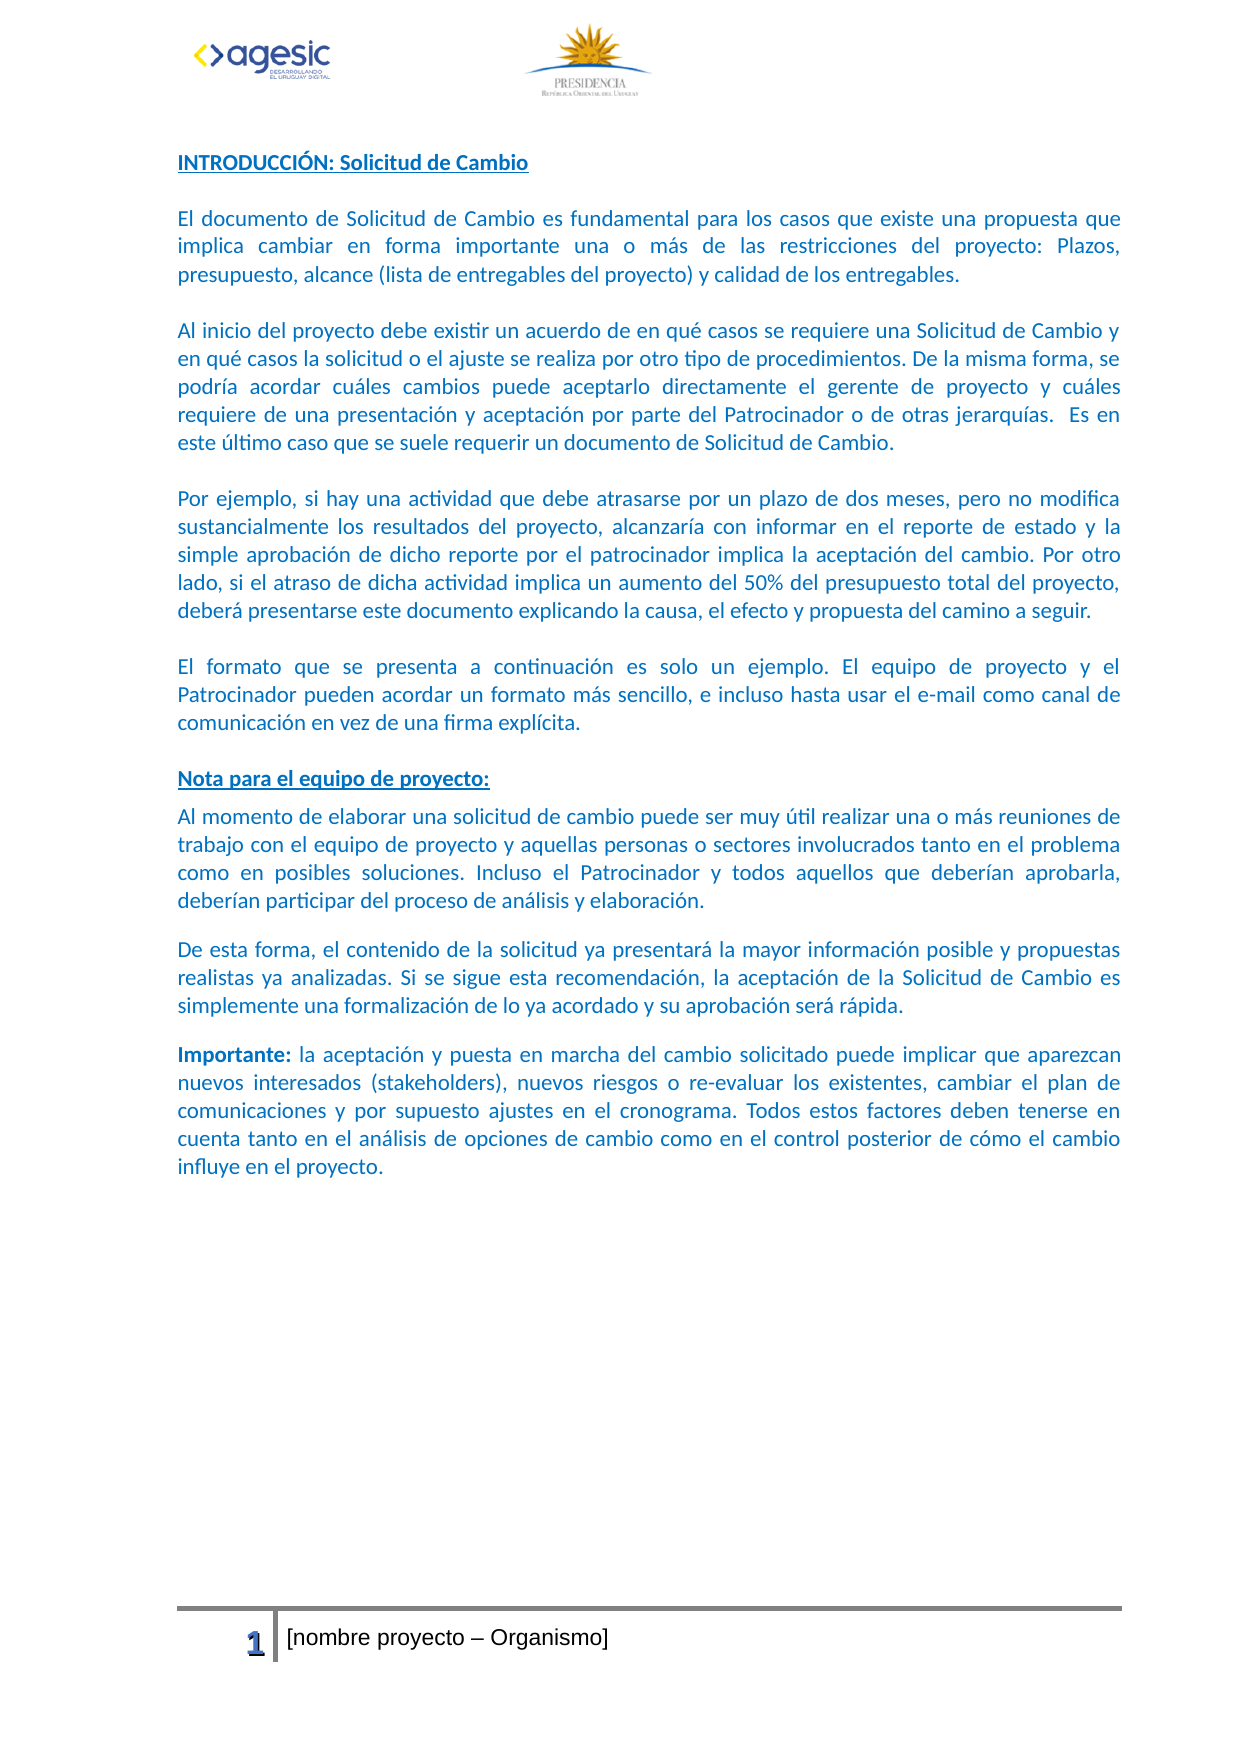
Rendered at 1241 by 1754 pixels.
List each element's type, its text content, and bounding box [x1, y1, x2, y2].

text Al momento de elaborar una solicitud de cambio puede ser muy útil realizar una o más reuniones de trabajo con el equipo de proyecto y aquellas personas o sectores involucrados tanto en el problema como en posibles soluciones. Incluso el Patrocinador y todos aquellos que deberían aprobarla, deberían participar del proceso de análisis y elaboración. [177, 802, 1122, 914]
text Nota para el equipo de proyecto: [177, 764, 1122, 792]
text De esta forma, el contenido de la solicitud ya presentará la mayor información posible y propuestas realistas ya analizadas. Si se sigue esta recomendación, la aceptación de la Solicitud de Cambio es simplemente una formalización de lo ya acordado y su aprobación será rápida. [177, 935, 1122, 1019]
text Por ejemplo, si hay una actividad que debe atrasarse por un plazo de dos meses, pero no modifica sustancialmente los resultados del proyecto, alcanzaría con informar en el reporte de estado y la simple aprobación de dicho reporte por el patrocinador implica la aceptación del cambio. Por otro lado, si el atraso de dicha actividad implica un aumento del 50% del presupuesto total del proyecto, deberá presentarse este documento explicando la causa, el efecto y propuesta del camino a seguir. [177, 484, 1122, 624]
text INTRODUCCIÓN: Solicitud de Cambio [177, 148, 1122, 176]
text Al inicio del proyecto debe existir un acuerdo de en qué casos se requiere una Solicitud de Cambio y en qué casos la solicitud o el ajuste se realiza por otro tipo de procedimientos. De la misma forma, se podría acordar cuáles cambios puede aceptarlo directamente el gerente de proyecto y cuáles requiere de una presentación y aceptación por parte del Patrocinador o de otras jerarquías. Es en este último caso que se suele requerir un documento de Solicitud de Cambio. [177, 316, 1122, 456]
text El formato que se presenta a continuación es solo un ejemplo. El equipo de proyecto y el Patrocinador pueden acordar un formato más sencillo, e incluso hasta usar el e-mail como canal de comunicación en vez de una firma explícita. [177, 652, 1122, 736]
text El documento de Solicitud de Cambio es fundamental para los casos que existe una propuesta que implica cambiar en forma importante una o más de las restricciones del proyecto: Plazos, presupuesto, alcance (lista de entregables del proyecto) y calidad de los entregables. [177, 204, 1122, 288]
text Importante: la aceptación y puesta en marcha del cambio solicitado puede implicar que aparezcan nuevos interesados (stakeholders), nuevos riesgos o re-evaluar los existentes, cambiar el plan de comunicaciones y por supuesto ajustes en el cronograma. Todos estos factores deben tenerse en cuenta tanto en el análisis de opciones de cambio como en el control posterior de cómo el cambio influye en el proyecto. [177, 1040, 1122, 1180]
